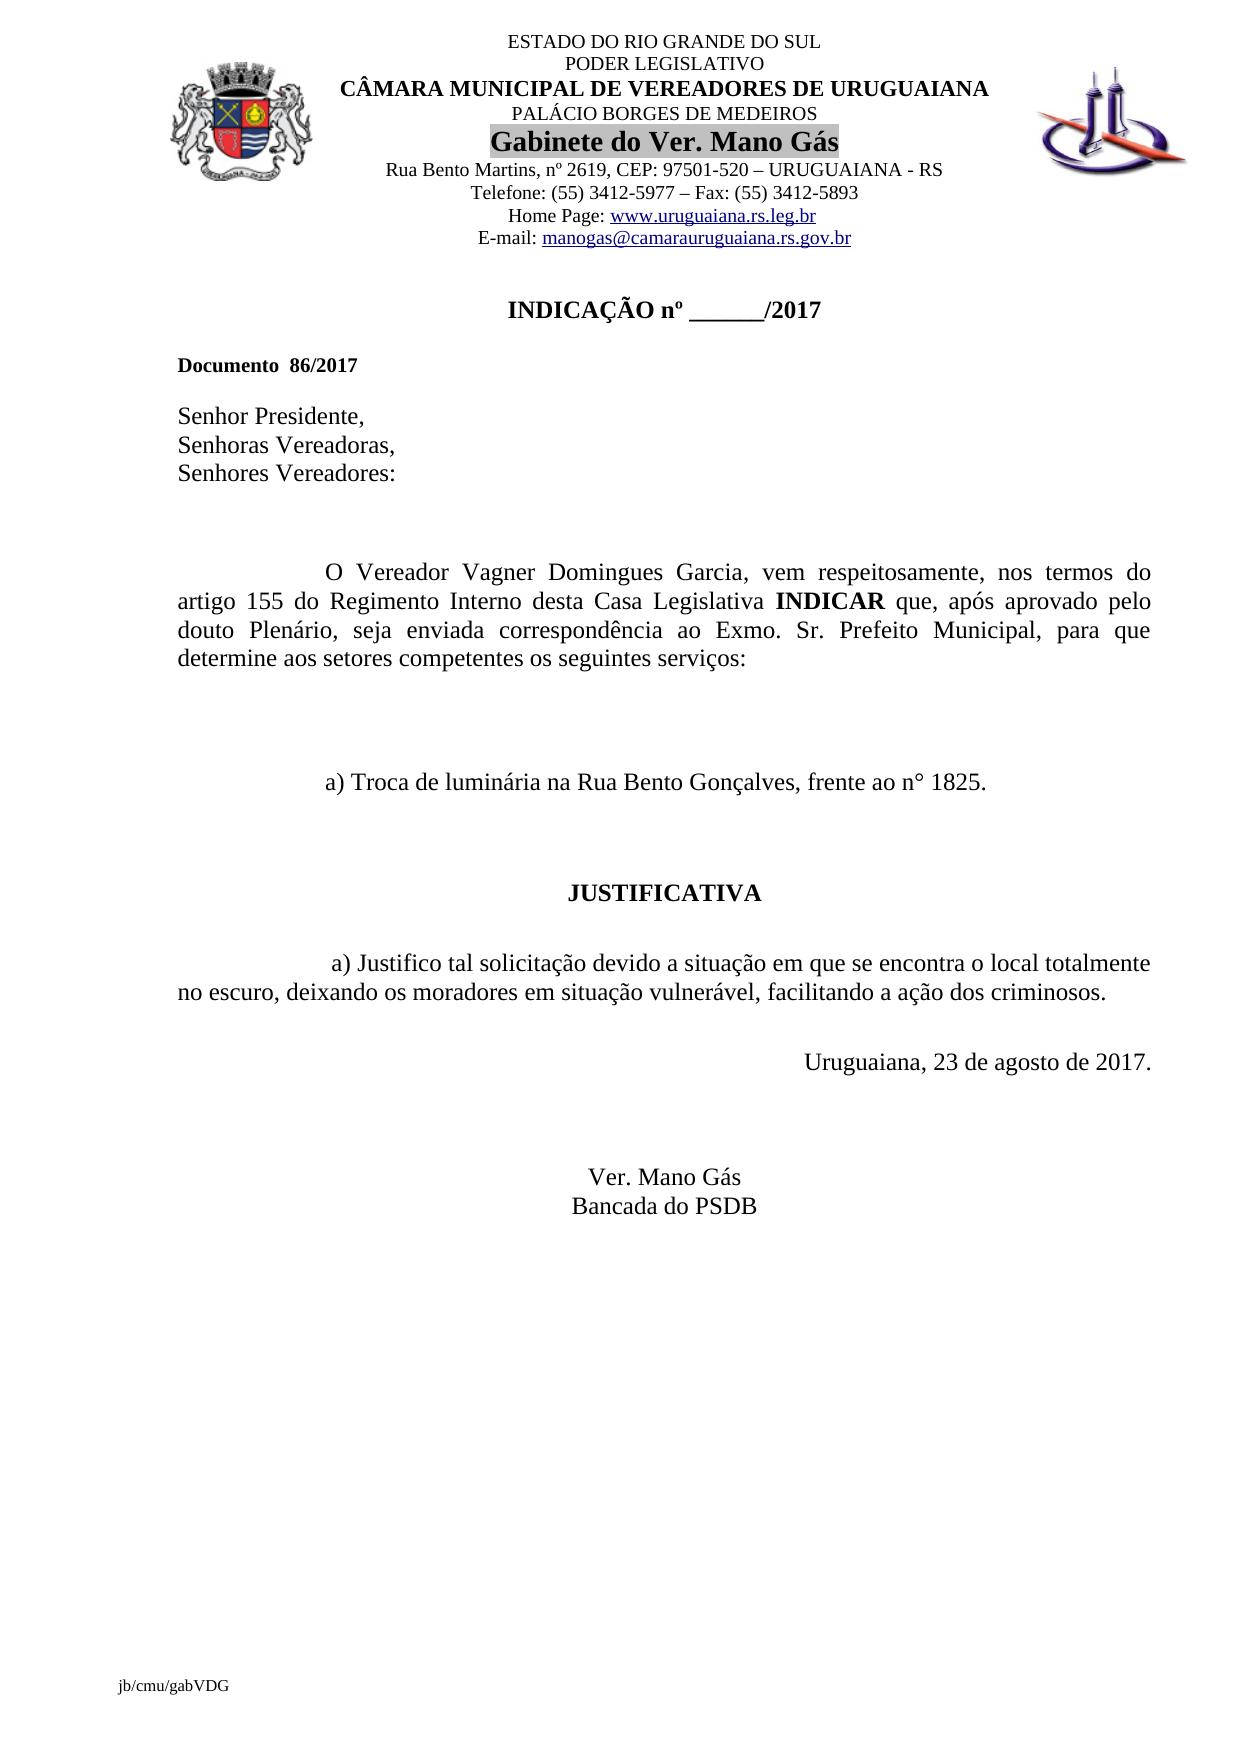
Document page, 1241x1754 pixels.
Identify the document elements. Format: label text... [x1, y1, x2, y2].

text JUSTIFICATIVA [177, 878, 1152, 907]
picture [1032, 62, 1189, 181]
text O Vereador Vagner Domingues Garcia, vem respeitosamente, nos termos do artigo 155 do Regimento Interno desta Casa Legislativa INDICAR que, após aprovado pelo douto Plenário, seja enviada correspondência ao Exmo. Sr. Prefeito Municipal, para que determine aos setores competentes os seguintes serviços: [177, 557, 1152, 672]
picture [170, 62, 313, 181]
text Senhoras Vereadoras, [177, 430, 1152, 458]
text Senhores Vereadores: [177, 458, 1152, 487]
text INDICAÇÃO nº ______/2017 [177, 295, 1152, 324]
text Uruguaiana, 23 de agosto de 2017. [177, 1047, 1152, 1076]
text a) Troca de luminária na Rua Bento Gonçalves, frente ao n° 1825. [177, 767, 1152, 796]
text Bancada do PSDB [177, 1191, 1152, 1220]
text Documento 86/2017 [177, 353, 1152, 377]
text a) Justifico tal solicitação devido a situação em que se encontra o local totalmente no escuro, deixando os moradores em situação vulnerável, facilitando a ação dos criminosos. [177, 948, 1152, 1006]
text Senhor Presidente, [177, 401, 1152, 430]
text Ver. Mano Gás [177, 1162, 1152, 1191]
